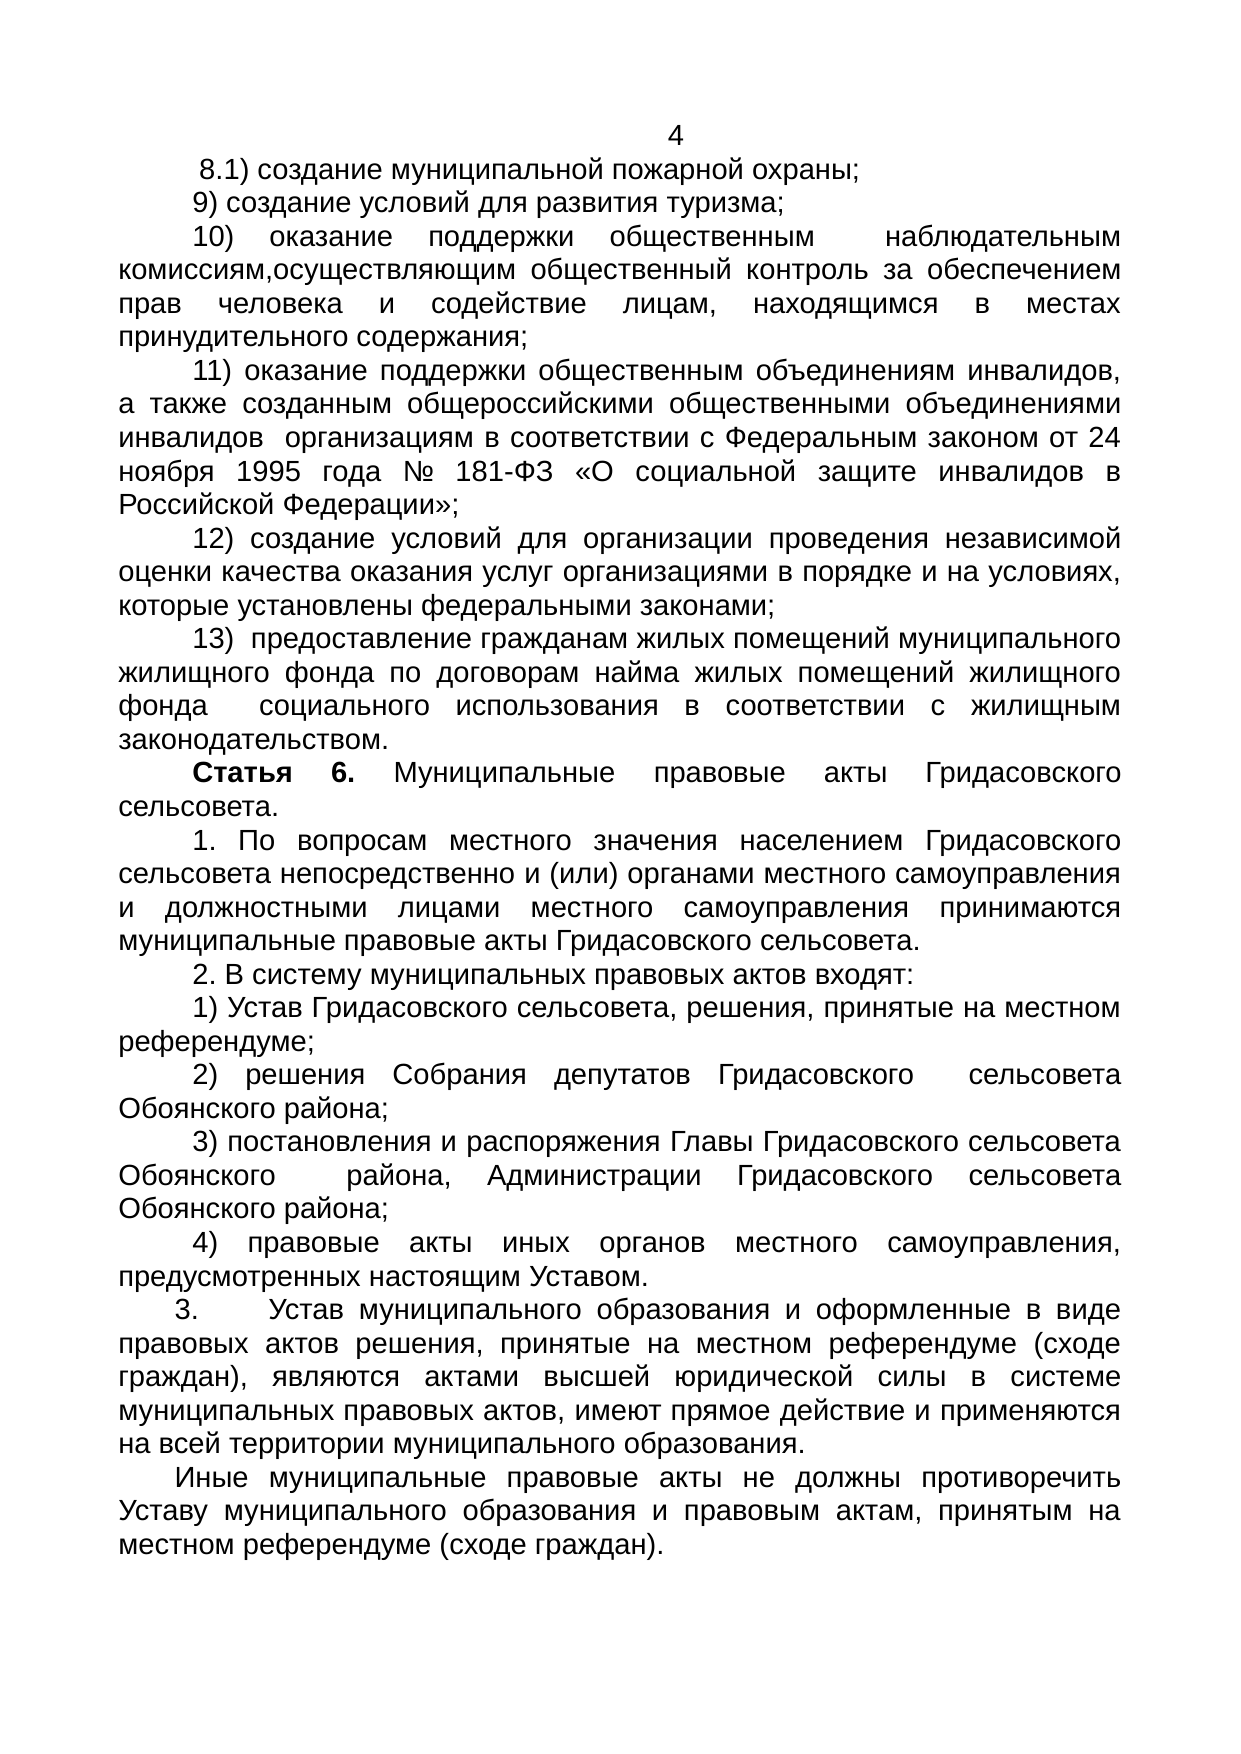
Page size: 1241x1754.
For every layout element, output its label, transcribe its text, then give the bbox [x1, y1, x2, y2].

list Устав муниципального образования и оформленные в виде правовых актов решения, принятые на местном референдуме (сходе граждан), являются актами высшей юридической силы в системе муниципальных правовых актов, имеют прямое действие и применяются на всей территории муниципального образования. [118, 1292, 1122, 1460]
text 9) создание условий для развития туризма; [118, 185, 1122, 219]
text Статья 6. Муниципальные правовые акты Гридасовского сельсовета. [118, 755, 1122, 822]
text 8.1) создание муниципальной пожарной охраны; [118, 152, 1122, 185]
text 11) оказание поддержки общественным объединениям инвалидов, а также созданным общероссийскими общественными объединениями инвалидов организациям в соответствии с Федеральным законом от 24 ноября 1995 года № 181-ФЗ «О социальной защите инвалидов в Российской Федерации»; [118, 353, 1122, 521]
text 4) правовые акты иных органов местного самоуправления, предусмотренных настоящим Уставом. [118, 1225, 1122, 1292]
text 2. В систему муниципальных правовых актов входят: [118, 957, 1122, 990]
text 1) Устав Гридасовского сельсовета, решения, принятые на местном референдуме; [118, 990, 1122, 1057]
text 4 [229, 118, 1122, 152]
text 10) оказание поддержки общественным наблюдательным комиссиям,осуществляющим общественный контроль за обеспечением прав человека и содействие лицам, находящимся в местах принудительного содержания; [118, 219, 1122, 353]
text 12) создание условий для организации проведения независимой оценки качества оказания услуг организациями в порядке и на условиях, которые установлены федеральными законами; [118, 521, 1122, 621]
text 2) решения Собрания депутатов Гридасовского сельсовета Обоянского района; [118, 1057, 1122, 1124]
text Иные муниципальные правовые акты не должны противоречить Уставу муниципального образования и правовым актам, принятым на местном референдуме (сходе граждан). [118, 1460, 1122, 1560]
text 13) предоставление гражданам жилых помещений муниципального жилищного фонда по договорам найма жилых помещений жилищного фонда социального использования в соответствии с жилищным законодательством. [118, 621, 1122, 755]
text 3) постановления и распоряжения Главы Гридасовского сельсовета Обоянского района, Администрации Гридасовского сельсовета Обоянского района; [118, 1124, 1122, 1225]
text 1. По вопросам местного значения населением Гридасовского сельсовета непосредственно и (или) органами местного самоуправления и должностными лицами местного самоуправления принимаются муниципальные правовые акты Гридасовского сельсовета. [118, 822, 1122, 957]
